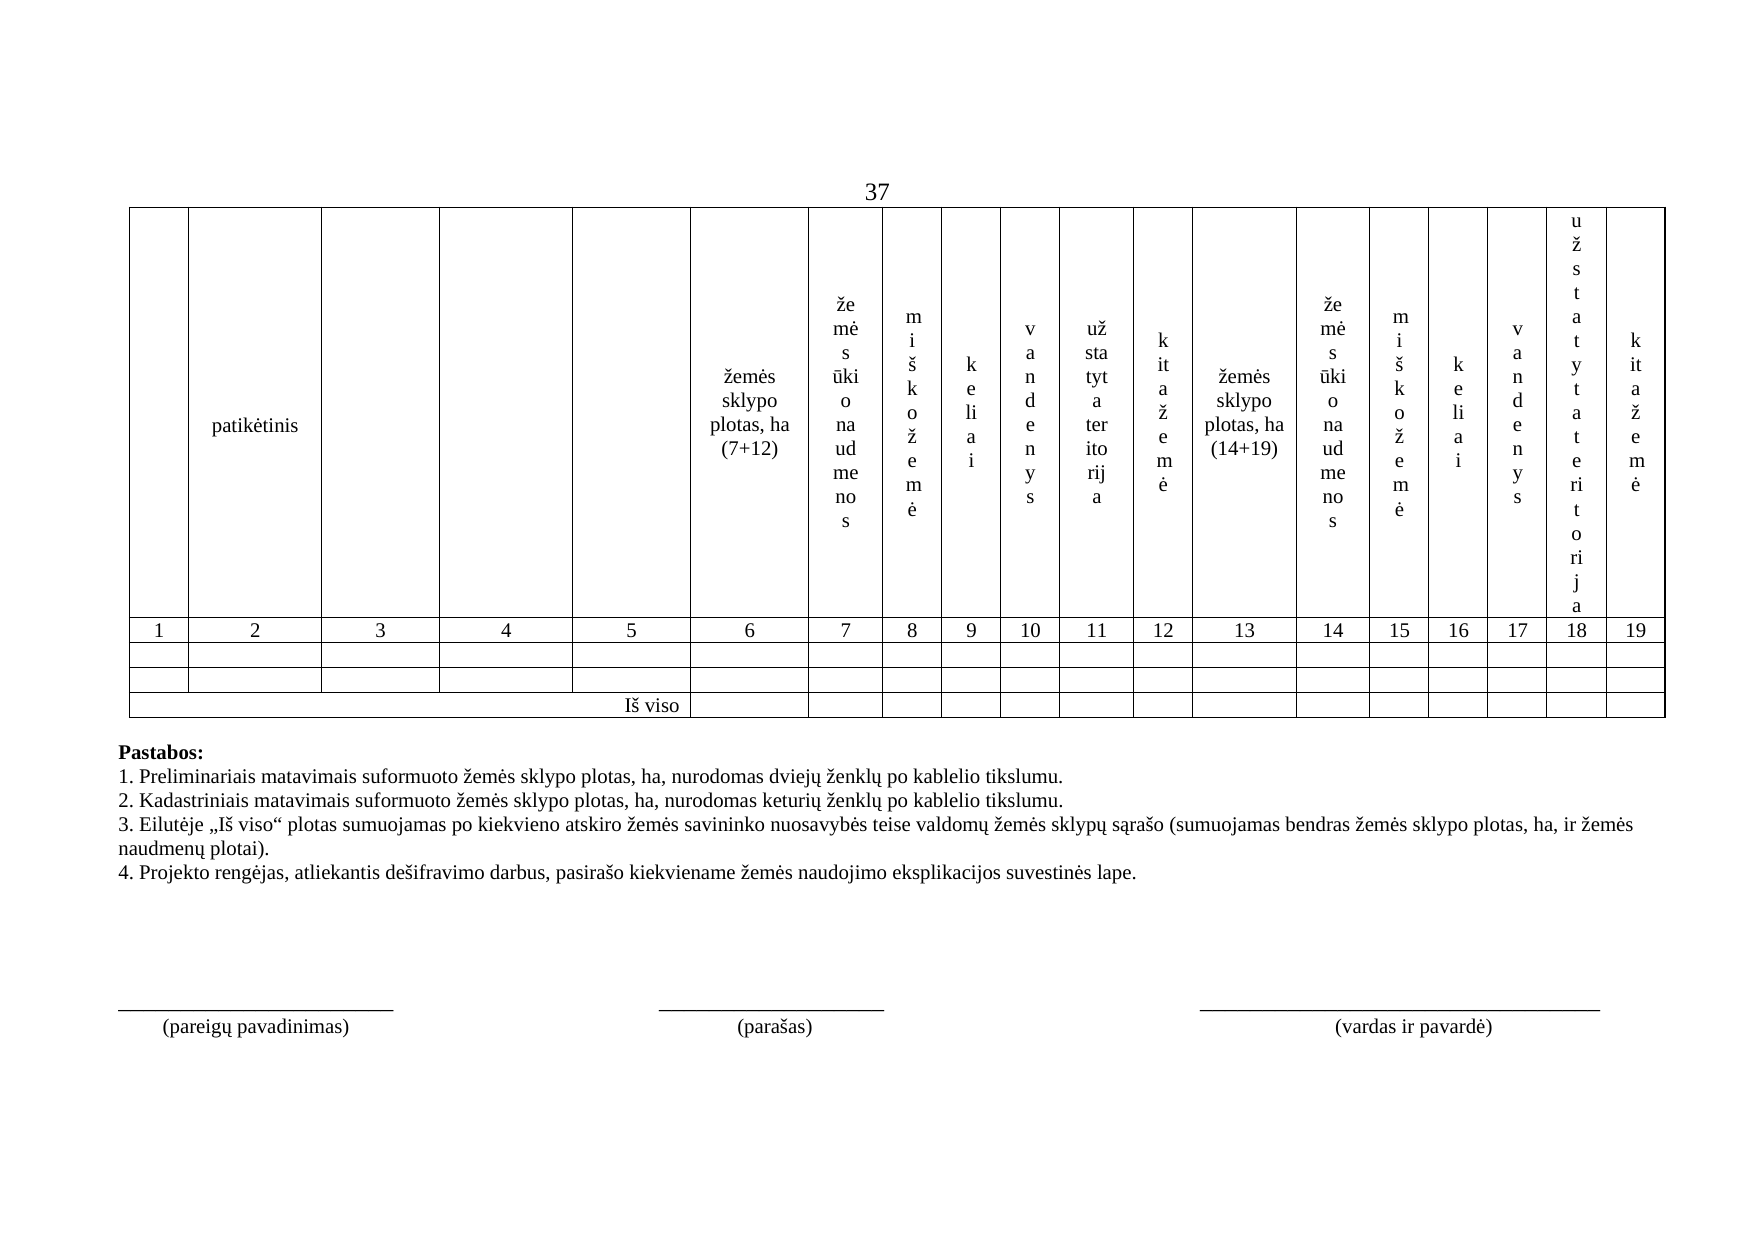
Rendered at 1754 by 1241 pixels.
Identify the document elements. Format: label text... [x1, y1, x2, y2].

table_header [322, 208, 439, 617]
table_cell keliai [1429, 208, 1487, 617]
table_cell [189, 643, 321, 667]
table_cell [1370, 693, 1428, 717]
table_cell [1297, 643, 1369, 667]
table_cell Iš viso [130, 693, 690, 717]
table_cell 17 [1488, 618, 1546, 642]
table_cell [691, 693, 808, 717]
table_cell [1001, 693, 1059, 717]
table_cell [1060, 643, 1133, 667]
table_cell miško žemė [883, 208, 941, 617]
table_cell 4 [440, 618, 572, 642]
table_cell [1607, 668, 1664, 692]
table_cell [883, 693, 941, 717]
table_cell [1607, 643, 1664, 667]
table_cell [322, 643, 439, 667]
table_cell [942, 643, 1000, 667]
text Pastabos: [118, 740, 1636, 764]
table_cell [1429, 643, 1487, 667]
table_cell 6 [691, 618, 808, 642]
table_cell [883, 668, 941, 692]
table_cell žemės ūkio naudmenos [1297, 208, 1369, 617]
table_cell 16 [1429, 618, 1487, 642]
table_cell keliai [942, 208, 1000, 617]
table_cell [691, 643, 808, 667]
table_cell kita žemė [1134, 208, 1192, 617]
table_cell [1488, 668, 1546, 692]
table_cell [573, 668, 690, 692]
table_cell [130, 643, 188, 667]
table_header [130, 208, 188, 617]
table_cell 10 [1001, 618, 1059, 642]
table_header patikėtinis [189, 208, 321, 617]
table_cell vandenys [1001, 208, 1059, 617]
table_cell žemės sklypo plotas, ha (7+12) [691, 208, 808, 617]
table_cell [1488, 693, 1546, 717]
table_cell [942, 668, 1000, 692]
table_cell [1297, 693, 1369, 717]
text 3. Eilutėje „Iš viso“ plotas sumuojamas po kiekvieno atskiro žemės savininko nuosavybės teise valdomų žemės sklypų sąrašo (sumuojamas bendras žemės sklypo plotas, ha, ir žemės naudmenų plotai). [118, 812, 1636, 860]
table_cell [1547, 668, 1606, 692]
table_header [440, 208, 572, 617]
table_cell 8 [883, 618, 941, 642]
table_cell [1547, 693, 1606, 717]
table_cell [322, 668, 439, 692]
table_cell [883, 643, 941, 667]
table_cell 18 [1547, 618, 1606, 642]
table_cell 19 [1607, 618, 1664, 642]
table_cell [440, 643, 572, 667]
table_cell 3 [322, 618, 439, 642]
table_cell [1134, 693, 1192, 717]
text 4. Projekto rengėjas, atliekantis dešifravimo darbus, pasirašo kiekviename žemės naudojimo eksplikacijos suvestinės lape. [118, 860, 1636, 884]
table_cell [1193, 643, 1296, 667]
table_cell 5 [573, 618, 690, 642]
table_cell [189, 668, 321, 692]
table_cell užstatyta teritorija [1060, 208, 1133, 617]
table_cell [1370, 643, 1428, 667]
table_cell [1060, 668, 1133, 692]
table_cell [1607, 693, 1664, 717]
table_cell 2 [189, 618, 321, 642]
table_cell 9 [942, 618, 1000, 642]
table_cell [130, 668, 188, 692]
table_cell [1370, 668, 1428, 692]
table_cell [1001, 643, 1059, 667]
table_cell 12 [1134, 618, 1192, 642]
table_header [573, 208, 690, 617]
table_cell kita žemė [1607, 208, 1664, 617]
table_cell [1429, 668, 1487, 692]
table_cell 15 [1370, 618, 1428, 642]
table_cell [1060, 693, 1133, 717]
table_cell [809, 643, 882, 667]
table_cell 13 [1193, 618, 1296, 642]
table_cell [1001, 668, 1059, 692]
text 1. Preliminariais matavimais suformuoto žemės sklypo plotas, ha, nurodomas dviejų ženklų po kablelio tikslumu. [118, 764, 1636, 788]
table_cell 11 [1060, 618, 1133, 642]
table_cell [809, 668, 882, 692]
table_cell [942, 693, 1000, 717]
table_cell miško žemė [1370, 208, 1428, 617]
table_cell [440, 668, 572, 692]
text ______________________ __________________ ________________________________ [118, 985, 1636, 1014]
table_cell [1134, 668, 1192, 692]
table_cell [1429, 693, 1487, 717]
table_cell žemės ūkio naudmenos [809, 208, 882, 617]
text 2. Kadastriniais matavimais suformuoto žemės sklypo plotas, ha, nurodomas keturių ženklų po kablelio tikslumu. [118, 788, 1636, 812]
table_cell [691, 668, 808, 692]
table_cell užstatyta teritorija [1547, 208, 1606, 617]
table_cell 7 [809, 618, 882, 642]
table_cell [573, 643, 690, 667]
table_cell [1134, 643, 1192, 667]
table_cell [809, 693, 882, 717]
table_cell [1297, 668, 1369, 692]
text (pareigų pavadinimas) (parašas) (vardas ir pavardė) [118, 1014, 1636, 1038]
table_cell 14 [1297, 618, 1369, 642]
table_cell [1193, 668, 1296, 692]
table_cell [1488, 643, 1546, 667]
table_cell vandenys [1488, 208, 1546, 617]
table_cell [1547, 643, 1606, 667]
table_cell 1 [130, 618, 188, 642]
table_cell žemės sklypo plotas, ha (14+19) [1193, 208, 1296, 617]
table_cell [1193, 693, 1296, 717]
